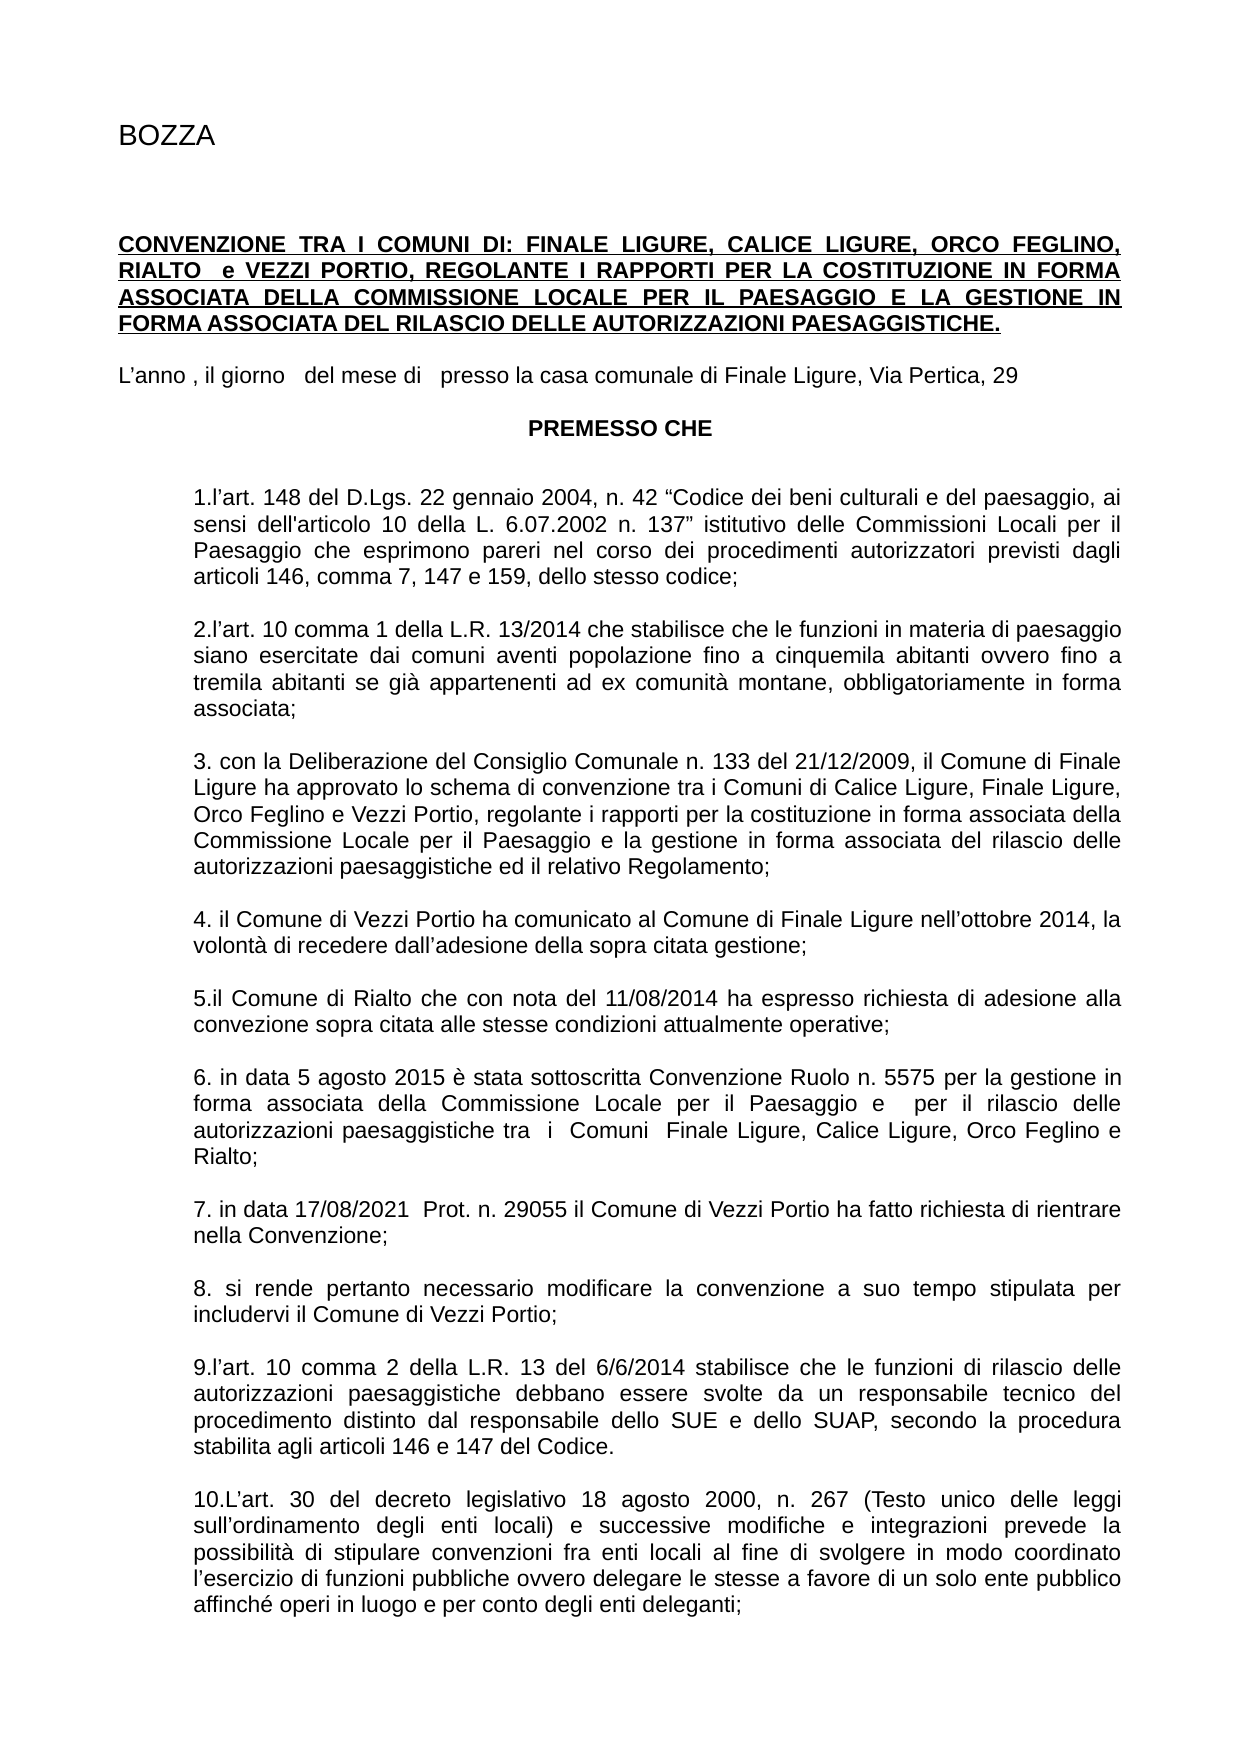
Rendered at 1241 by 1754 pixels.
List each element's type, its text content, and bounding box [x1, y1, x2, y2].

text FORMA ASSOCIATA DEL RILASCIO DELLE AUTORIZZAZIONI PAESAGGISTICHE. [118, 308, 1122, 336]
text 5.il Comune di Rialto che con nota del 11/08/2014 ha espresso richiesta di adesione alla convezione sopra citata alle stesse condizioni attualmente operative; [193, 985, 1122, 1038]
text CONVENZIONE TRA I COMUNI DI: FINALE LIGURE, CALICE LIGURE, ORCO FEGLINO, RIALTO e VEZZI PORTIO, REGOLANTE I RAPPORTI PER LA COSTITUZIONE IN FORMA ASSOCIATA DELLA COMMISSIONE LOCALE PER IL PAESAGGIO E LA GESTIONE IN [118, 231, 1122, 306]
text 7. in data 17/08/2021 Prot. n. 29055 il Comune di Vezzi Portio ha fatto richiesta di rientrare nella Convenzione; [193, 1196, 1122, 1248]
text 3. con la Deliberazione del Consiglio Comunale n. 133 del 21/12/2009, il Comune di Finale Ligure ha approvato lo schema di convenzione tra i Comuni di Calice Ligure, Finale Ligure, Orco Feglino e Vezzi Portio, regolante i rapporti per la costituzione in forma associata della Commissione Locale per il Paesaggio e la gestione in forma associata del rilascio delle autorizzazioni paesaggistiche ed il relativo Regolamento; [193, 748, 1122, 879]
text 8. si rende pertanto necessario modificare la convenzione a suo tempo stipulata per includervi il Comune di Vezzi Portio; [193, 1275, 1122, 1328]
text L’anno , il giorno del mese di presso la casa comunale di Finale Ligure, Via Pertica, 29 [118, 362, 1122, 389]
text 6. in data 5 agosto 2015 è stata sottoscritta Convenzione Ruolo n. 5575 per la gestione in forma associata della Commissione Locale per il Paesaggio e per il rilascio delle autorizzazioni paesaggistiche tra i Comuni Finale Ligure, Calice Ligure, Orco Feglino e Rialto; [193, 1064, 1122, 1169]
text 10.L’art. 30 del decreto legislativo 18 agosto 2000, n. 267 (Testo unico delle leggi sull’ordinamento degli enti locali) e successive modifiche e integrazioni prevede la possibilità di stipulare convenzioni fra enti locali al fine di svolgere in modo coordinato l’esercizio di funzioni pubbliche ovvero delegare le stesse a favore di un solo ente pubblico affinché operi in luogo e per conto degli enti deleganti; [193, 1486, 1122, 1617]
text 4. il Comune di Vezzi Portio ha comunicato al Comune di Finale Ligure nell’ottobre 2014, la volontà di recedere dall’adesione della sopra citata gestione; [193, 906, 1122, 959]
text PREMESSO CHE [118, 415, 1122, 442]
text 2.l’art. 10 comma 1 della L.R. 13/2014 che stabilisce che le funzioni in materia di paesaggio siano esercitate dai comuni aventi popolazione fino a cinquemila abitanti ovvero fino a tremila abitanti se già appartenenti ad ex comunità montane, obbligatoriamente in forma associata; [193, 616, 1122, 721]
text 1.l’art. 148 del D.Lgs. 22 gennaio 2004, n. 42 “Codice dei beni culturali e del paesaggio, ai sensi dell'articolo 10 della L. 6.07.2002 n. 137” istitutivo delle Commissioni Locali per il Paesaggio che esprimono pareri nel corso dei procedimenti autorizzatori previsti dagli articoli 146, comma 7, 147 e 159, dello stesso codice; [193, 484, 1122, 590]
text 9.l’art. 10 comma 2 della L.R. 13 del 6/6/2014 stabilisce che le funzioni di rilascio delle autorizzazioni paesaggistiche debbano essere svolte da un responsabile tecnico del procedimento distinto dal responsabile dello SUE e dello SUAP, secondo la procedura stabilita agli articoli 146 e 147 del Codice. [193, 1354, 1122, 1459]
text BOZZA [118, 118, 1122, 152]
